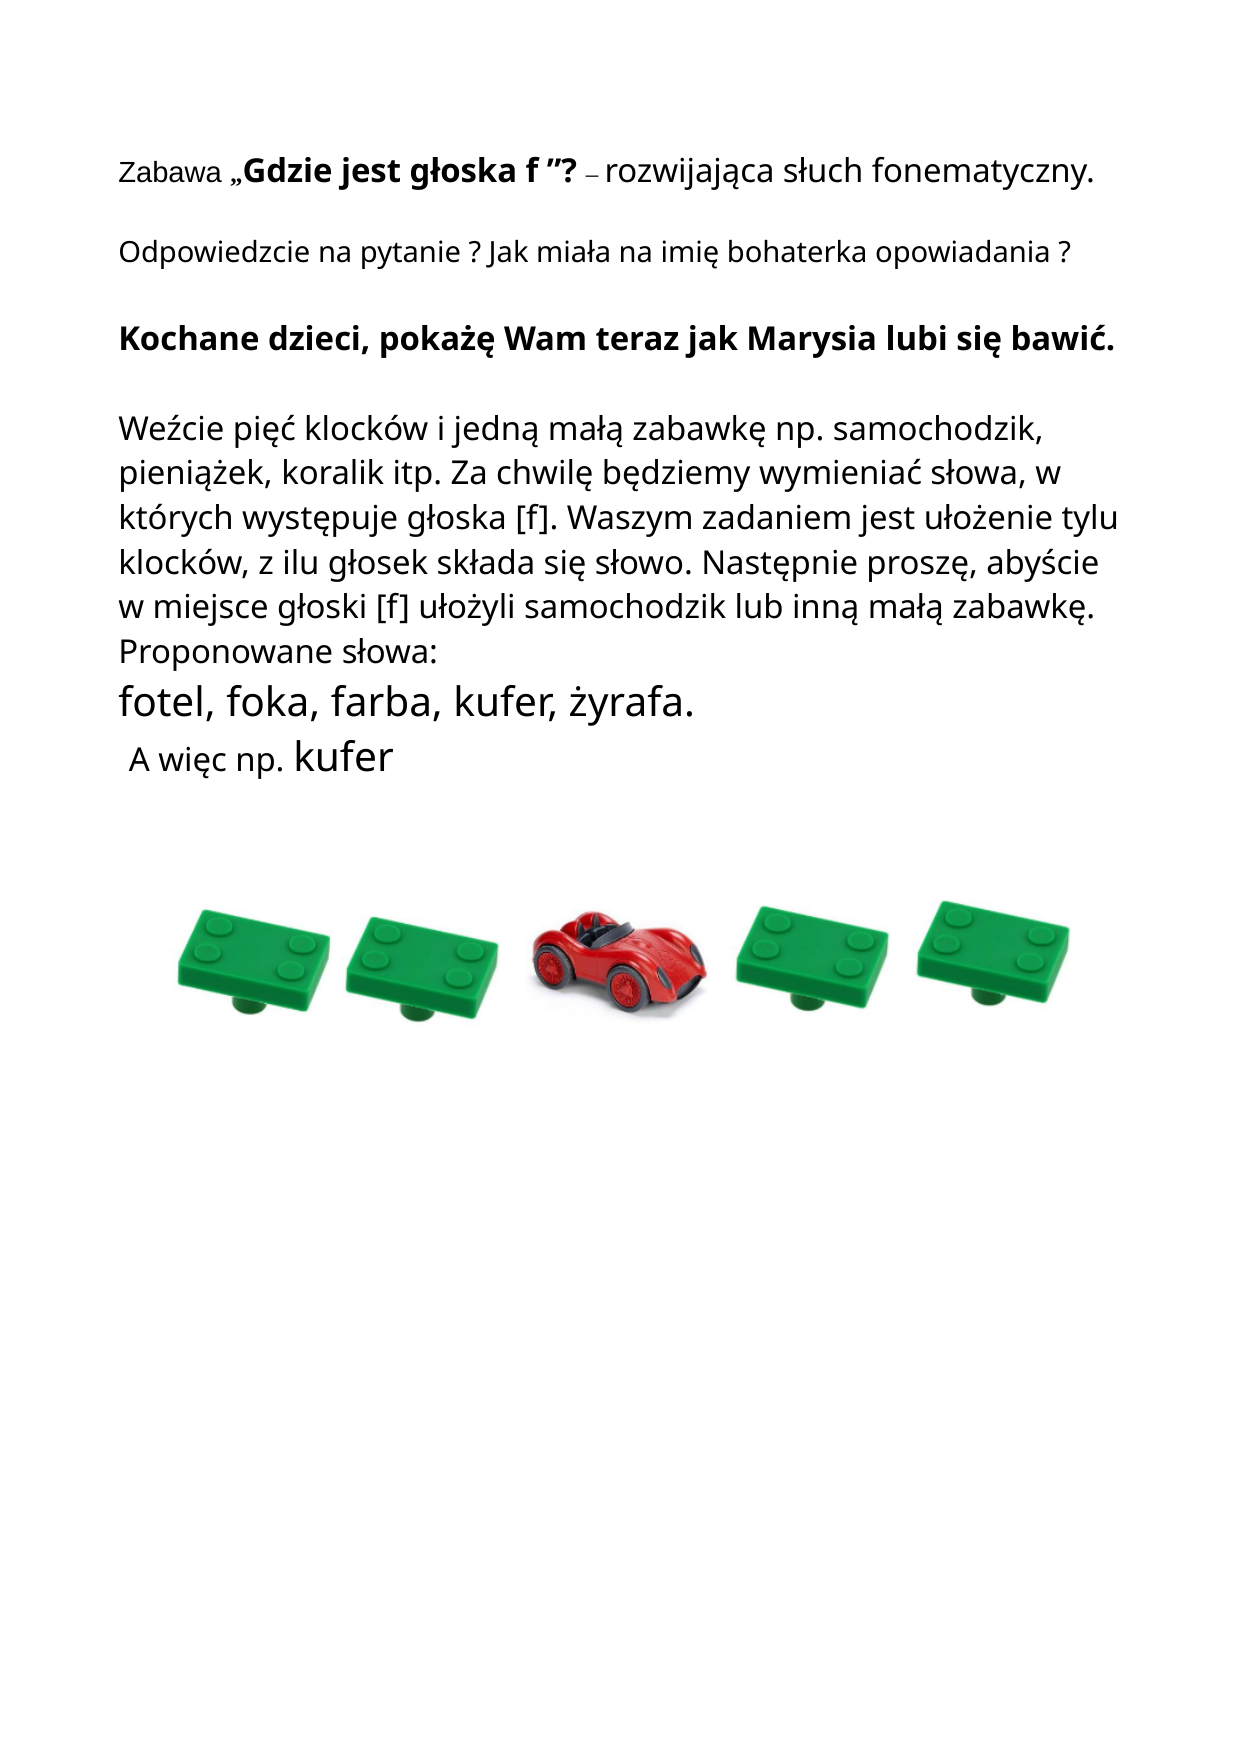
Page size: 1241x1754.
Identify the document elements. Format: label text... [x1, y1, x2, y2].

text A więc np. kufer [118, 728, 1122, 784]
text Kochane dzieci, pokażę Wam teraz jak Marysia lubi się bawić. [118, 316, 1122, 360]
text Odpowiedzcie na pytanie ? Jak miała na imię bohaterka opowiadania ? [118, 231, 1122, 271]
text Zabawa „Gdzie jest głoska f ”? – rozwijająca słuch fonematyczny. [118, 147, 1122, 192]
text fotel, foka, farba, kufer, żyrafa. [118, 673, 1122, 728]
text Weźcie pięć klocków i jedną małą zabawkę np. samochodzik, pieniążek, koralik itp. Za chwilę będziemy wymieniać słowa, w których występuje głoska [f]. Waszym zadaniem jest ułożenie tylu klocków, z ilu głosek składa się słowo. Następnie proszę, abyście w miejsce głoski [f] ułożyli samochodzik lub inną małą zabawkę. Proponowane słowa: [118, 405, 1122, 673]
